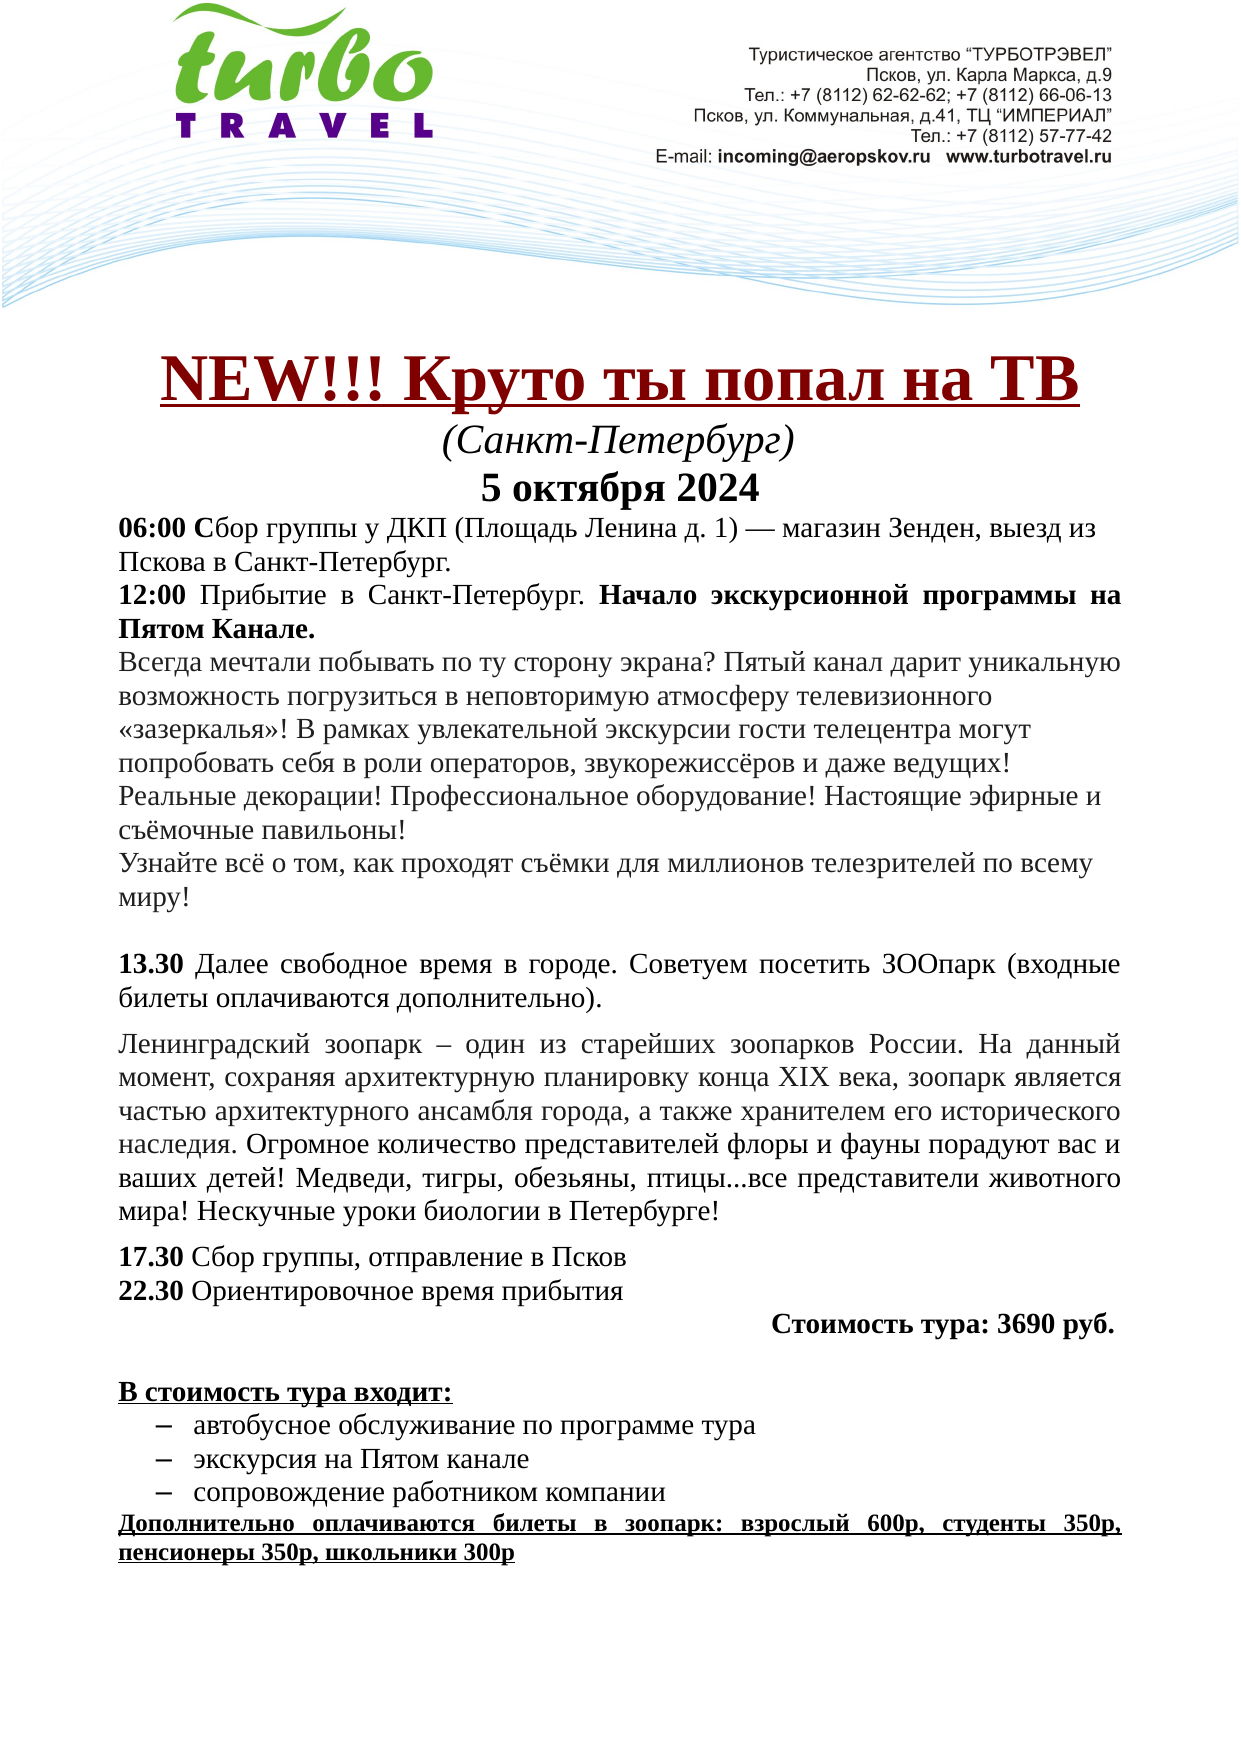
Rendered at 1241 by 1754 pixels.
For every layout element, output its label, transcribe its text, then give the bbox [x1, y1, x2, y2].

text NEW!!! Круто ты попал на ТВ [118, 338, 1122, 414]
text Реальные декорации! Профессиональное оборудование! Настоящие эфирные и съёмочные павильоны! [118, 778, 1122, 846]
text 17.30 Сбор группы, отправление в Псков [118, 1239, 1122, 1273]
list экскурсия на Пятом канале [156, 1441, 1122, 1474]
text 5 октября 2024 [118, 462, 1122, 510]
text (Санкт-Петербург) [118, 414, 1122, 462]
list сопровождение работником компании [156, 1474, 1122, 1508]
text В стоимость тура входит: [118, 1374, 1122, 1407]
text пенсионеры 350р, школьники 300р [118, 1535, 1122, 1566]
text 13.30 Далее свободное время в городе. Советуем посетить ЗООпарк (входные билеты оплачиваются дополнительно). [118, 946, 1122, 1013]
text Стоимость тура: 3690 руб. [118, 1307, 1122, 1340]
text Ленинградский зоопарк – один из старейших зоопарков России. На данный момент, сохраняя архитектурную планировку конца XIX века, зоопарк является частью архитектурного ансамбля города, а также хранителем его исторического наследия. Огромное количество представителей флоры и фауны порадуют вас и ваших детей! Медведи, тигры, обезьяны, птицы...все представители животного мира! Нескучные уроки биологии в Петербурге! [118, 1026, 1122, 1227]
text Дополнительно оплачиваются билеты в зоопарк: взрослый 600р, студенты 350р, [118, 1508, 1122, 1533]
text Всегда мечтали побывать по ту сторону экрана? Пятый канал дарит уникальную возможность погрузиться в неповторимую атмосферу телевизионного «зазеркалья»! В рамках увлекательной экскурсии гости телецентра могут попробовать себя в роли операторов, звукорежиссёров и даже ведущих! [118, 644, 1122, 778]
text 22.30 Ориентировочное время прибытия [118, 1273, 1122, 1307]
text 12:00 Прибытие в Санкт-Петербург. Начало экскурсионной программы на Пятом Канале. [118, 577, 1122, 644]
picture [2, 3, 1239, 308]
text 06:00 Сбор группы у ДКП (Площадь Ленина д. 1) — магазин Зенден, выезд из Пскова в Санкт-Петербург. [118, 510, 1122, 577]
list автобусное обслуживание по программе тура [156, 1407, 1122, 1441]
text Узнайте всё о том, как проходят съёмки для миллионов телезрителей по всему миру! [118, 846, 1122, 913]
